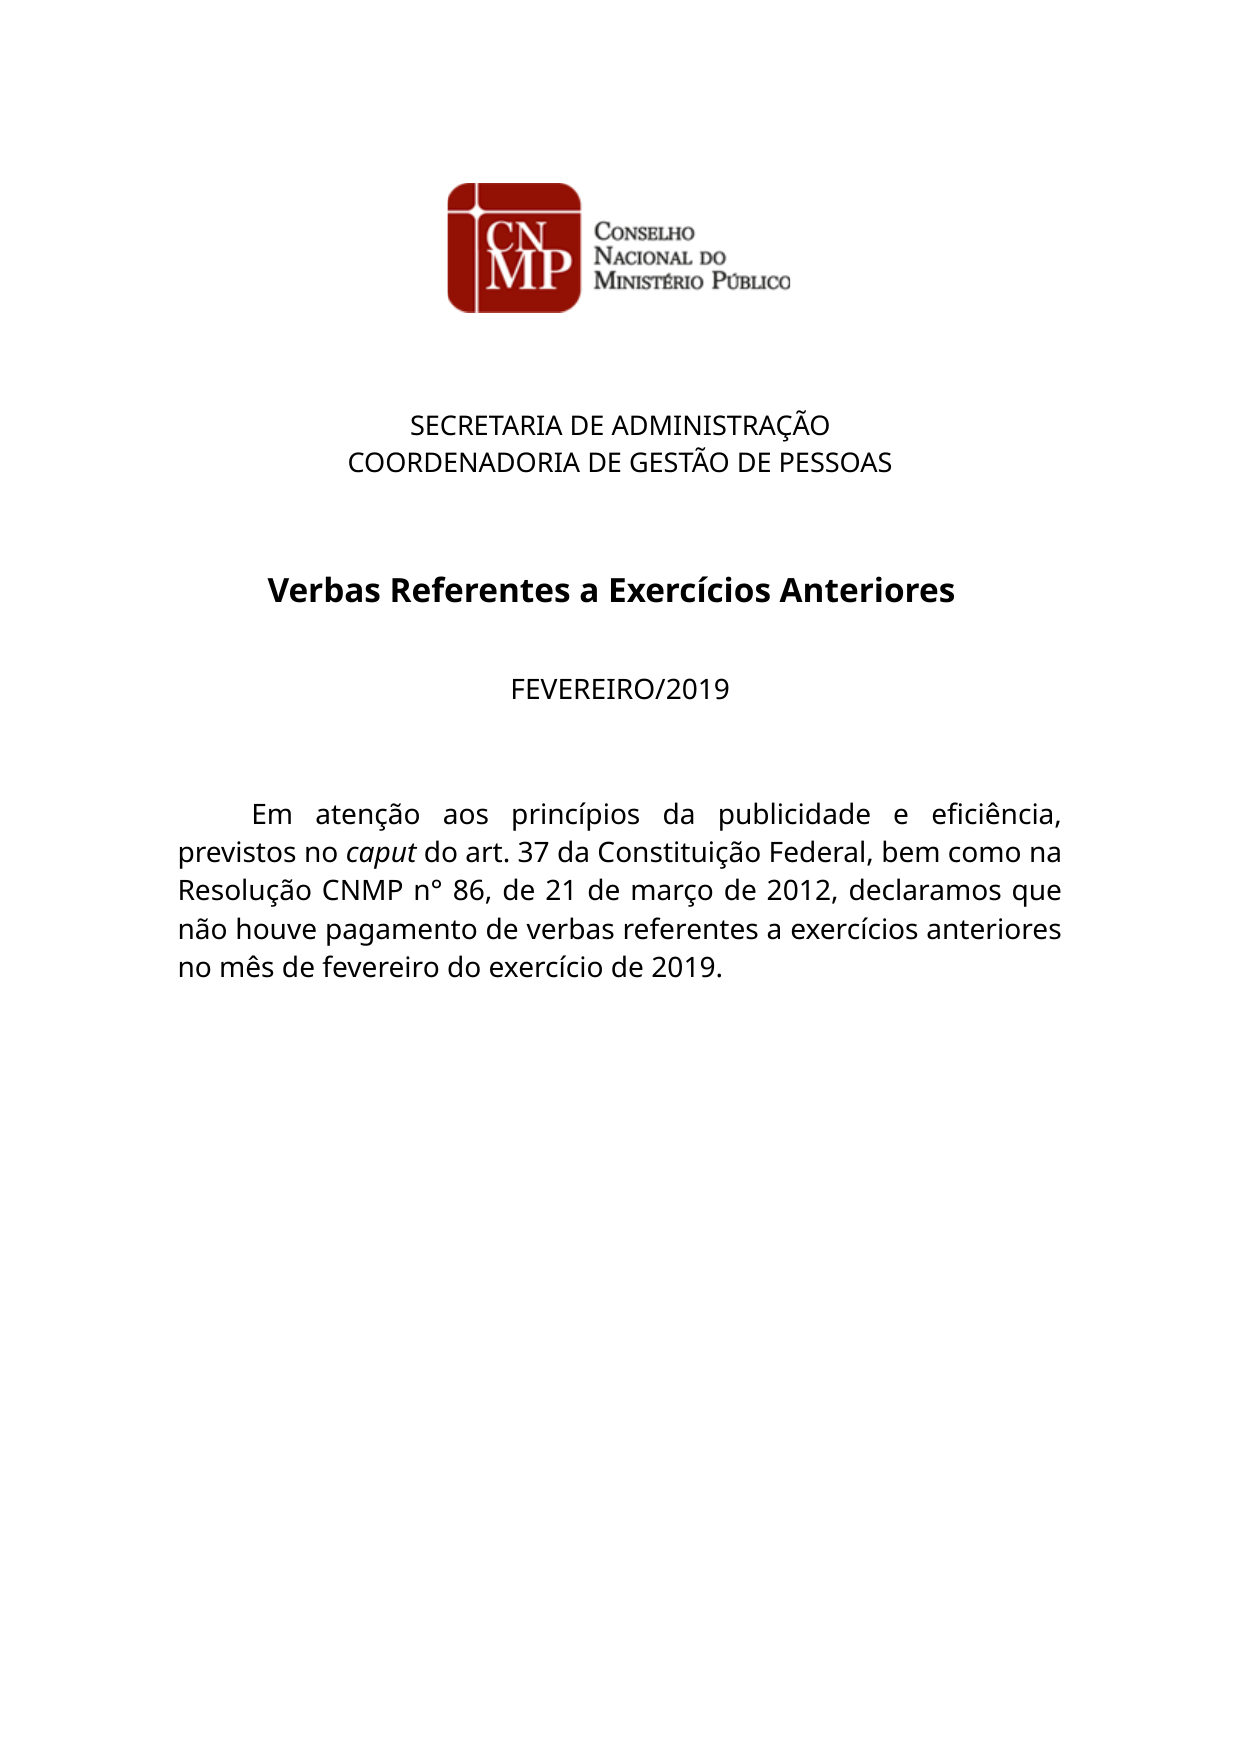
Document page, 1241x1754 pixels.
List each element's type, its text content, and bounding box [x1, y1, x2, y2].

text SECRETARIA DE ADMINISTRAÇÃO [177, 407, 1063, 443]
text Em atenção aos princípios da publicidade e eficiência, previstos no caput do art. 37 da Constituição Federal, bem como na Resolução CNMP n° 86, de 21 de março de 2012, declaramos que não houve pagamento de verbas referentes a exercícios anteriores no mês de fevereiro do exercício de 2019. [177, 794, 1063, 986]
text Verbas Referentes a Exercícios Anteriores [177, 567, 1063, 612]
text FEVEREIRO/2019 [177, 669, 1063, 708]
text COORDENADORIA DE GESTÃO DE PESSOAS [177, 443, 1063, 480]
